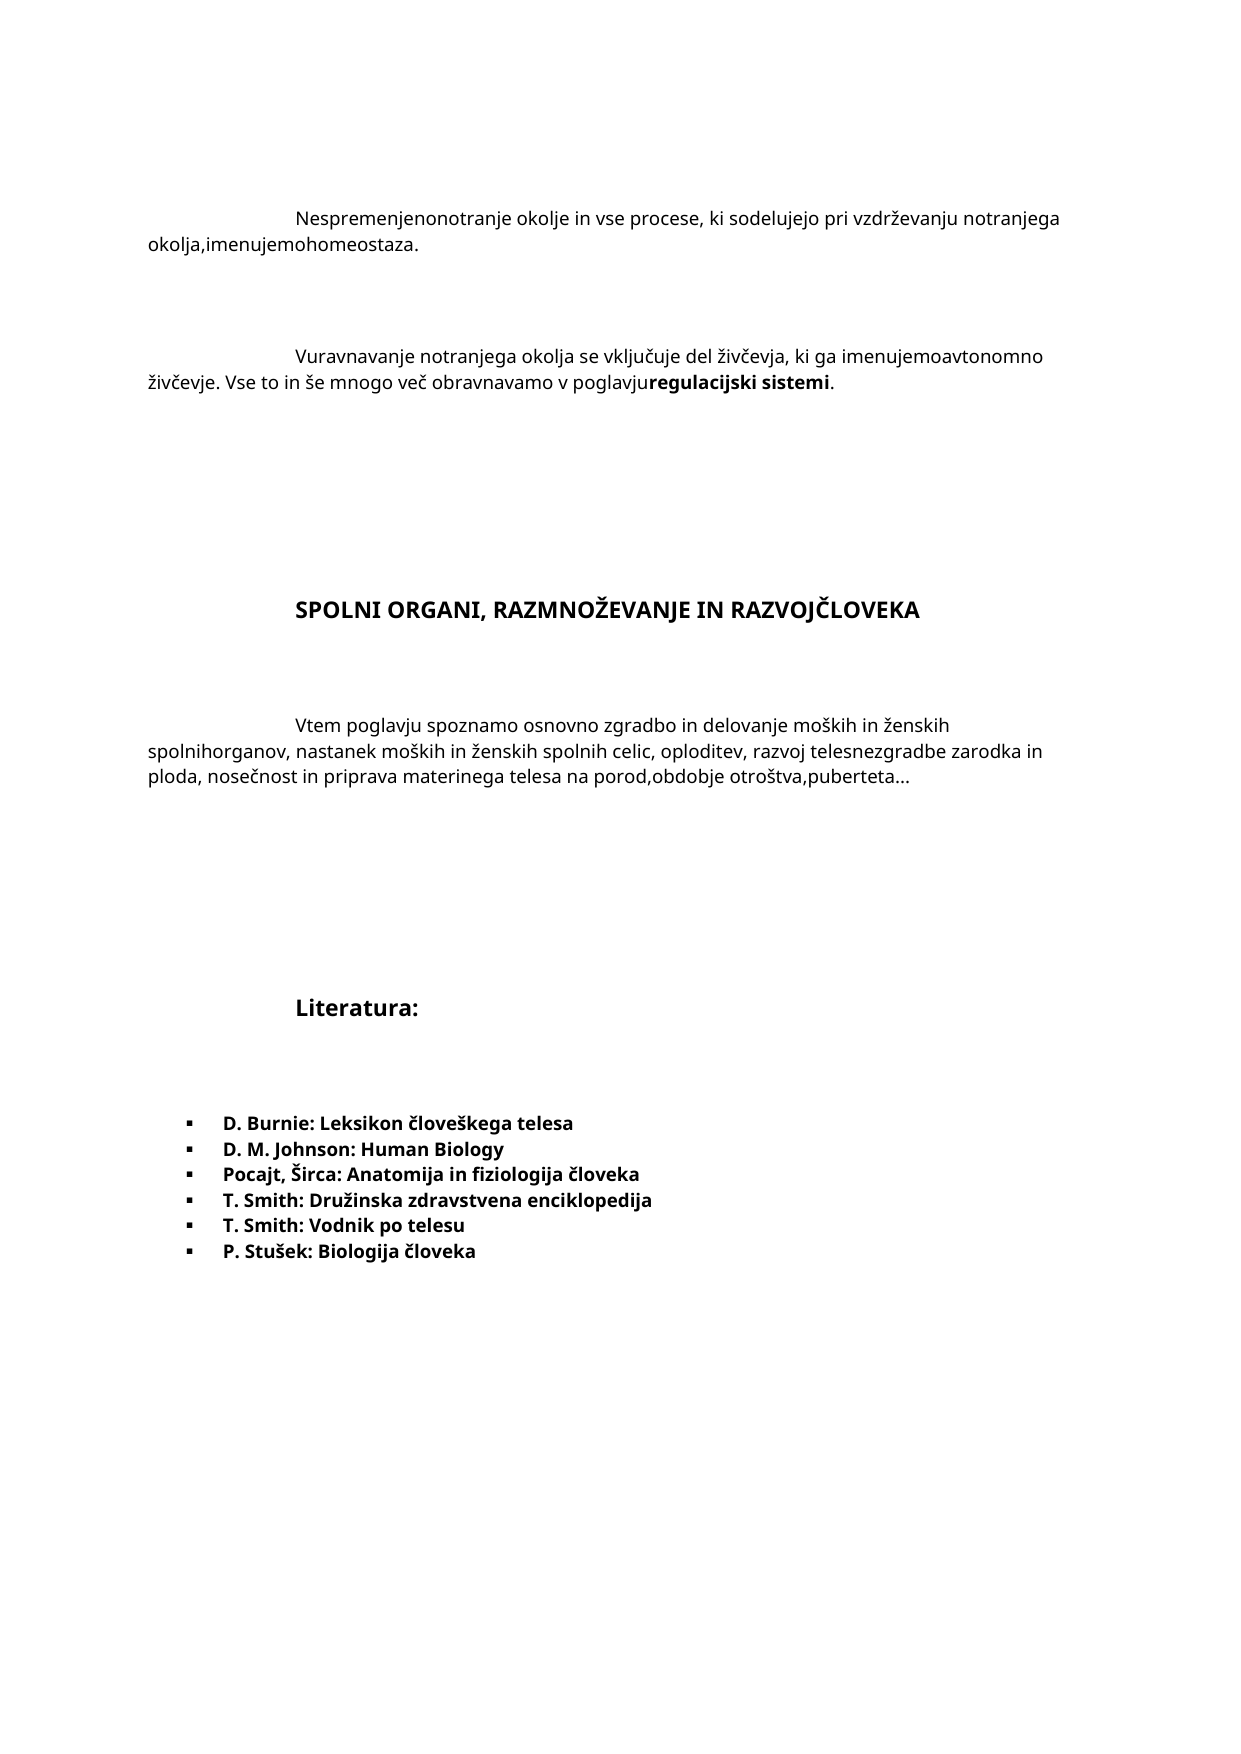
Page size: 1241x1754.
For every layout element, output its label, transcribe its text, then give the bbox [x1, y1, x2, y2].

list T. Smith: Družinska zdravstvena enciklopedija [185, 1187, 1093, 1213]
list D. M. Johnson: Human Biology [185, 1136, 1093, 1162]
list P. Stušek: Biologija človeka [185, 1238, 1093, 1264]
list Pocajt, Širca: Anatomija in fiziologija človeka [185, 1162, 1093, 1187]
list T. Smith: Vodnik po telesu [185, 1213, 1093, 1238]
text Literatura: [148, 992, 1093, 1023]
list D. Burnie: Leksikon človeškega telesa [185, 1111, 1093, 1136]
text Vtem poglavju spoznamo osnovno zgradbo in delovanje moških in ženskih spolnihorganov, nastanek moških in ženskih spolnih celic, oploditev, razvoj telesnezgradbe zarodka in ploda, nosečnost in priprava materinega telesa na porod,obdobje otroštva,puberteta... [148, 713, 1093, 789]
text Vuravnavanje notranjega okolja se vključuje del živčevja, ki ga imenujemoavtonomno živčevje. Vse to in še mnogo več obravnavamo v poglavjuregulacijski sistemi. [148, 344, 1093, 395]
text SPOLNI ORGANI, RAZMNOŽEVANJE IN RAZVOJČLOVEKA [148, 594, 1093, 626]
text Nespremenjenonotranje okolje in vse procese, ki sodelujejo pri vzdrževanju notranjega okolja,imenujemohomeostaza. [148, 206, 1093, 257]
